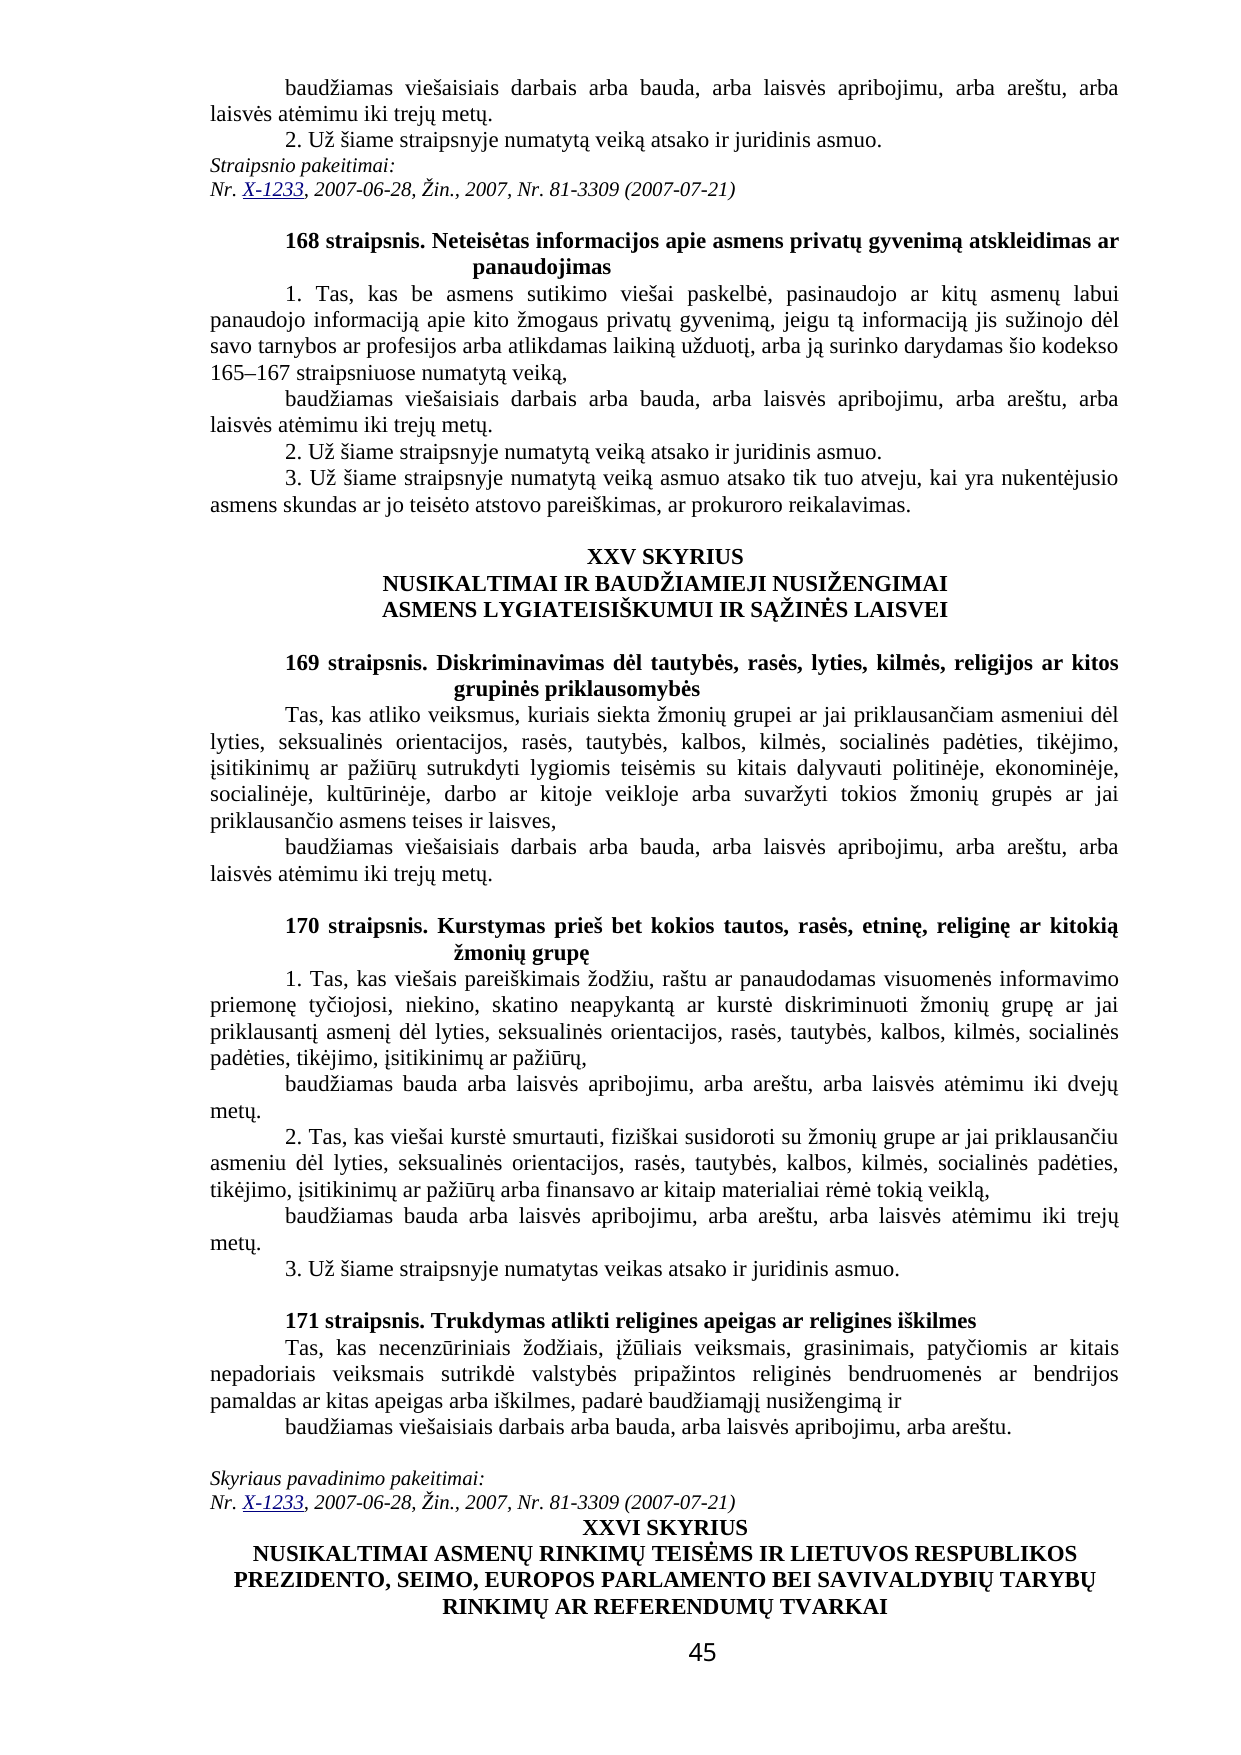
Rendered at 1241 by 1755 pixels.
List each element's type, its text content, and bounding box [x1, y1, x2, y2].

text 2. Tas, kas viešai kurstė smurtauti, fiziškai susidoroti su žmonių grupe ar jai priklausančiu asmeniu dėl lyties, seksualinės orientacijos, rasės, tautybės, kalbos, kilmės, socialinės padėties, tikėjimo, įsitikinimų ar pažiūrų arba finansavo ar kitaip materialiai rėmė tokią veiklą, [210, 1123, 1120, 1202]
text 169 straipsnis. Diskriminavimas dėl tautybės, rasės, lyties, kilmės, religijos ar kitos grupinės priklausomybės [285, 649, 1120, 701]
text Tas, kas necenzūriniais žodžiais, įžūliais veiksmais, grasinimais, patyčiomis ar kitais nepadoriais veiksmais sutrikdė valstybės pripažintos religinės bendruomenės ar bendrijos pamaldas ar kitas apeigas arba iškilmes, padarė baudžiamąjį nusižengimą ir [210, 1334, 1120, 1413]
text Straipsnio pakeitimai: [210, 153, 1120, 177]
text NUSIKALTIMAI ASMENŲ RINKIMŲ TEISĖMS IR LIETUVOS RESPUBLIKOS PREZIDENTO, SEIMO, EUROPOS PARLAMENTO BEI SAVIVALDYBIŲ TARYBŲ RINKIMŲ AR REFERENDUMŲ TVARKAI [210, 1540, 1120, 1619]
text 3. Už šiame straipsnyje numatytas veikas atsako ir juridinis asmuo. [210, 1255, 1120, 1281]
text NUSIKALTIMAI IR BAUDŽIAMIEJI NUSIŽENGIMAI [210, 570, 1120, 596]
text Tas, kas atliko veiksmus, kuriais siekta žmonių grupei ar jai priklausančiam asmeniui dėl lyties, seksualinės orientacijos, rasės, tautybės, kalbos, kilmės, socialinės padėties, tikėjimo, įsitikinimų ar pažiūrų sutrukdyti lygiomis teisėmis su kitais dalyvauti politinėje, ekonominėje, socialinėje, kultūrinėje, darbo ar kitoje veikloje arba suvaržyti tokios žmonių grupės ar jai priklausančio asmens teises ir laisves, [210, 701, 1120, 833]
text baudžiamas viešaisiais darbais arba bauda, arba laisvės apribojimu, arba areštu, arba laisvės atėmimu iki trejų metų. [210, 73, 1120, 126]
text baudžiamas bauda arba laisvės apribojimu, arba areštu, arba laisvės atėmimu iki trejų metų. [210, 1202, 1120, 1255]
text Skyriaus pavadinimo pakeitimai: [210, 1466, 1120, 1490]
subtitle XXV SKYRIUS [210, 543, 1120, 570]
text baudžiamas viešaisiais darbais arba bauda, arba laisvės apribojimu, arba areštu, arba laisvės atėmimu iki trejų metų. [210, 385, 1120, 438]
text Nr. X-1233, 2007-06-28, Žin., 2007, Nr. 81-3309 (2007-07-21) [210, 177, 1120, 201]
text Nr. X-1233, 2007-06-28, Žin., 2007, Nr. 81-3309 (2007-07-21) [210, 1490, 1120, 1514]
text 3. Už šiame straipsnyje numatytą veiką asmuo atsako tik tuo atveju, kai yra nukentėjusio asmens skundas ar jo teisėto atstovo pareiškimas, ar prokuroro reikalavimas. [210, 464, 1120, 517]
text baudžiamas viešaisiais darbais arba bauda, arba laisvės apribojimu, arba areštu. [210, 1413, 1120, 1439]
text baudžiamas viešaisiais darbais arba bauda, arba laisvės apribojimu, arba areštu, arba laisvės atėmimu iki trejų metų. [210, 833, 1120, 886]
text baudžiamas bauda arba laisvės apribojimu, arba areštu, arba laisvės atėmimu iki dvejų metų. [210, 1070, 1120, 1123]
text 171 straipsnis. Trukdymas atlikti religines apeigas ar religines iškilmes [210, 1308, 1120, 1334]
subtitle XXVI SKYRIUS [210, 1514, 1120, 1540]
text 170 straipsnis. Kurstymas prieš bet kokios tautos, rasės, etninę, religinę ar kitokią žmonių grupę [285, 912, 1120, 965]
text 168 straipsnis. Neteisėtas informacijos apie asmens privatų gyvenimą atskleidimas ar panaudojimas [285, 227, 1120, 280]
text 2. Už šiame straipsnyje numatytą veiką atsako ir juridinis asmuo. [210, 126, 1120, 153]
text 1. Tas, kas viešais pareiškimais žodžiu, raštu ar panaudodamas visuomenės informavimo priemonę tyčiojosi, niekino, skatino neapykantą ar kurstė diskriminuoti žmonių grupę ar jai priklausantį asmenį dėl lyties, seksualinės orientacijos, rasės, tautybės, kalbos, kilmės, socialinės padėties, tikėjimo, įsitikinimų ar pažiūrų, [210, 965, 1120, 1070]
text ASMENS LYGIATEISIŠKUMUI IR SĄŽINĖS LAISVEI [210, 596, 1120, 622]
text 1. Tas, kas be asmens sutikimo viešai paskelbė, pasinaudojo ar kitų asmenų labui panaudojo informaciją apie kito žmogaus privatų gyvenimą, jeigu tą informaciją jis sužinojo dėl savo tarnybos ar profesijos arba atlikdamas laikiną užduotį, arba ją surinko darydamas šio kodekso 165–167 straipsniuose numatytą veiką, [210, 280, 1120, 385]
text 2. Už šiame straipsnyje numatytą veiką atsako ir juridinis asmuo. [210, 438, 1120, 464]
